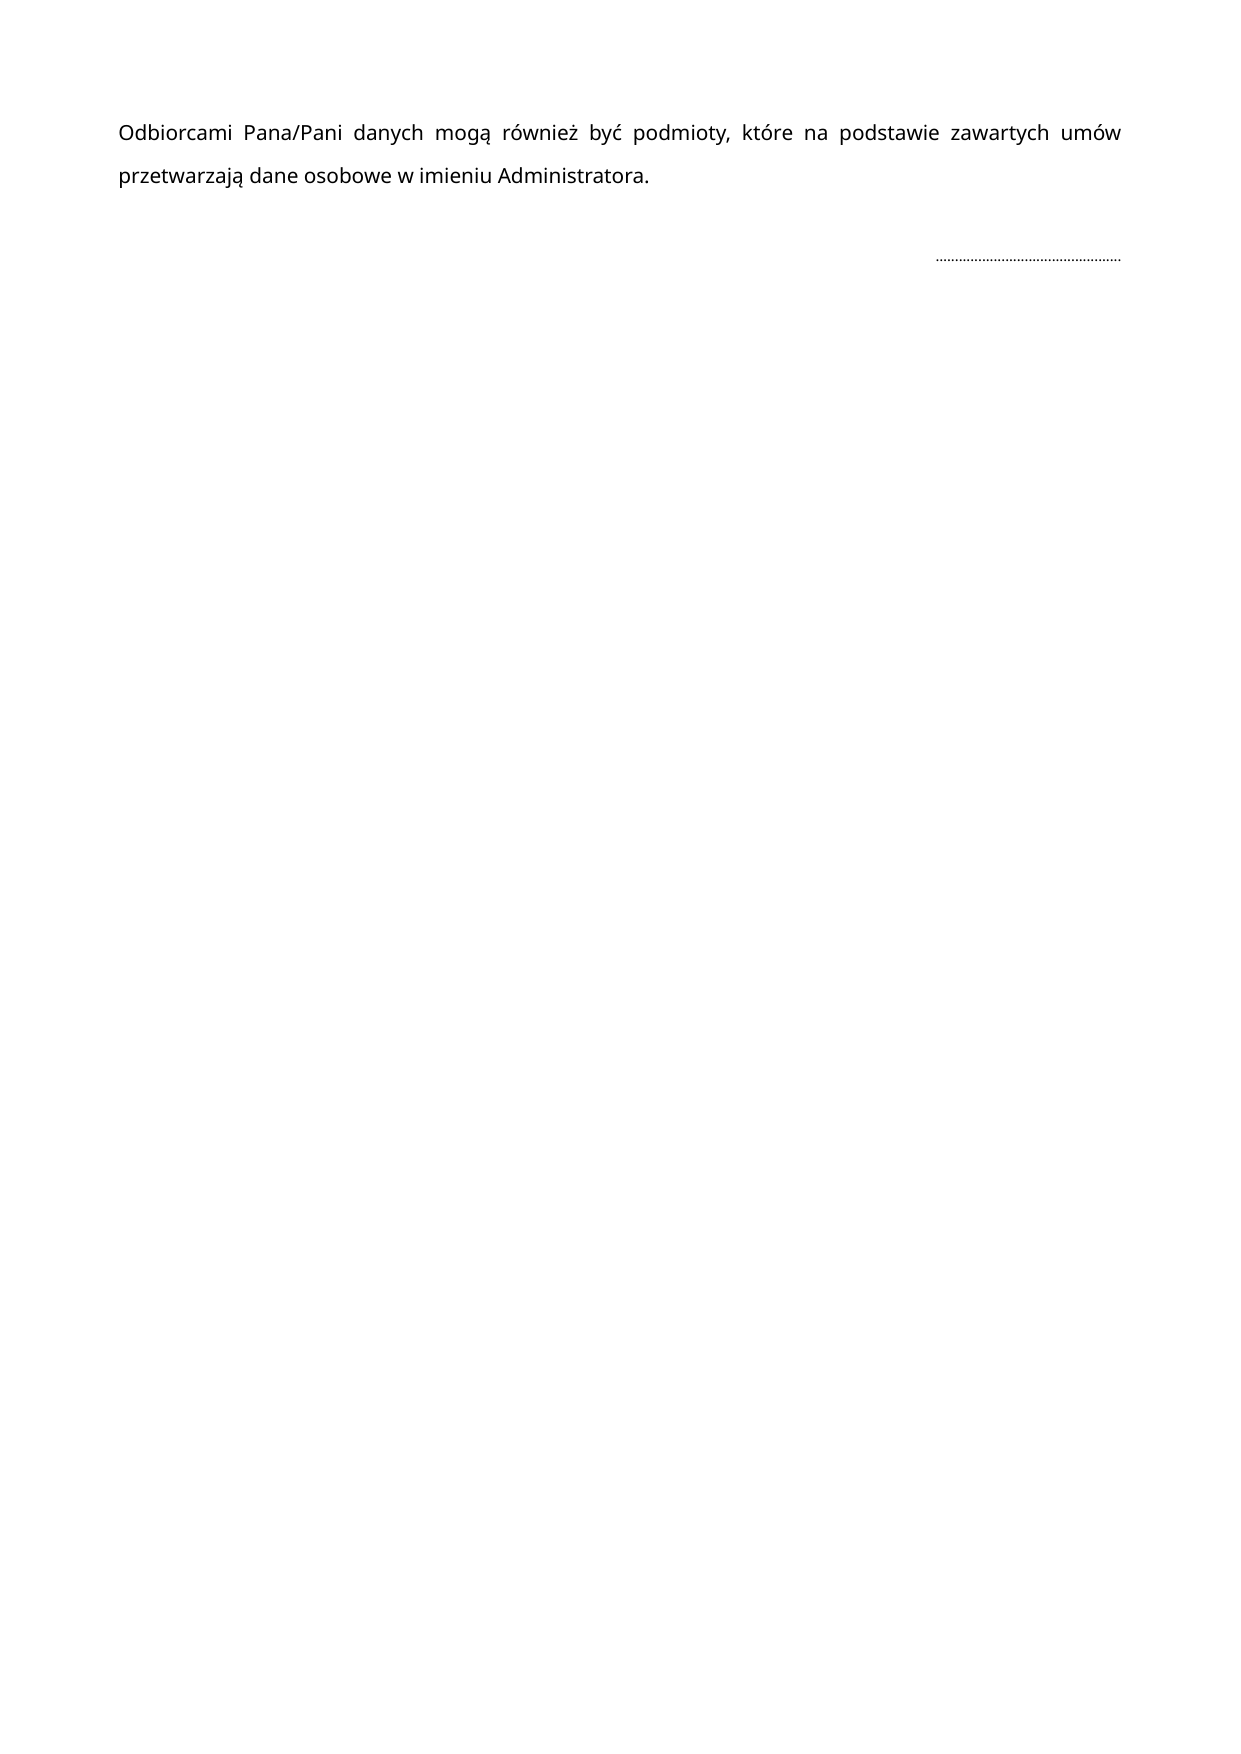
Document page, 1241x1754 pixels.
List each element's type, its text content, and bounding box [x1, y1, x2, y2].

text Odbiorcami Pana/Pani danych mogą również być podmioty, które na podstawie zawartych umów przetwarzają dane osobowe w imieniu Administratora. [118, 118, 1122, 189]
text …............................................. [118, 246, 1122, 280]
